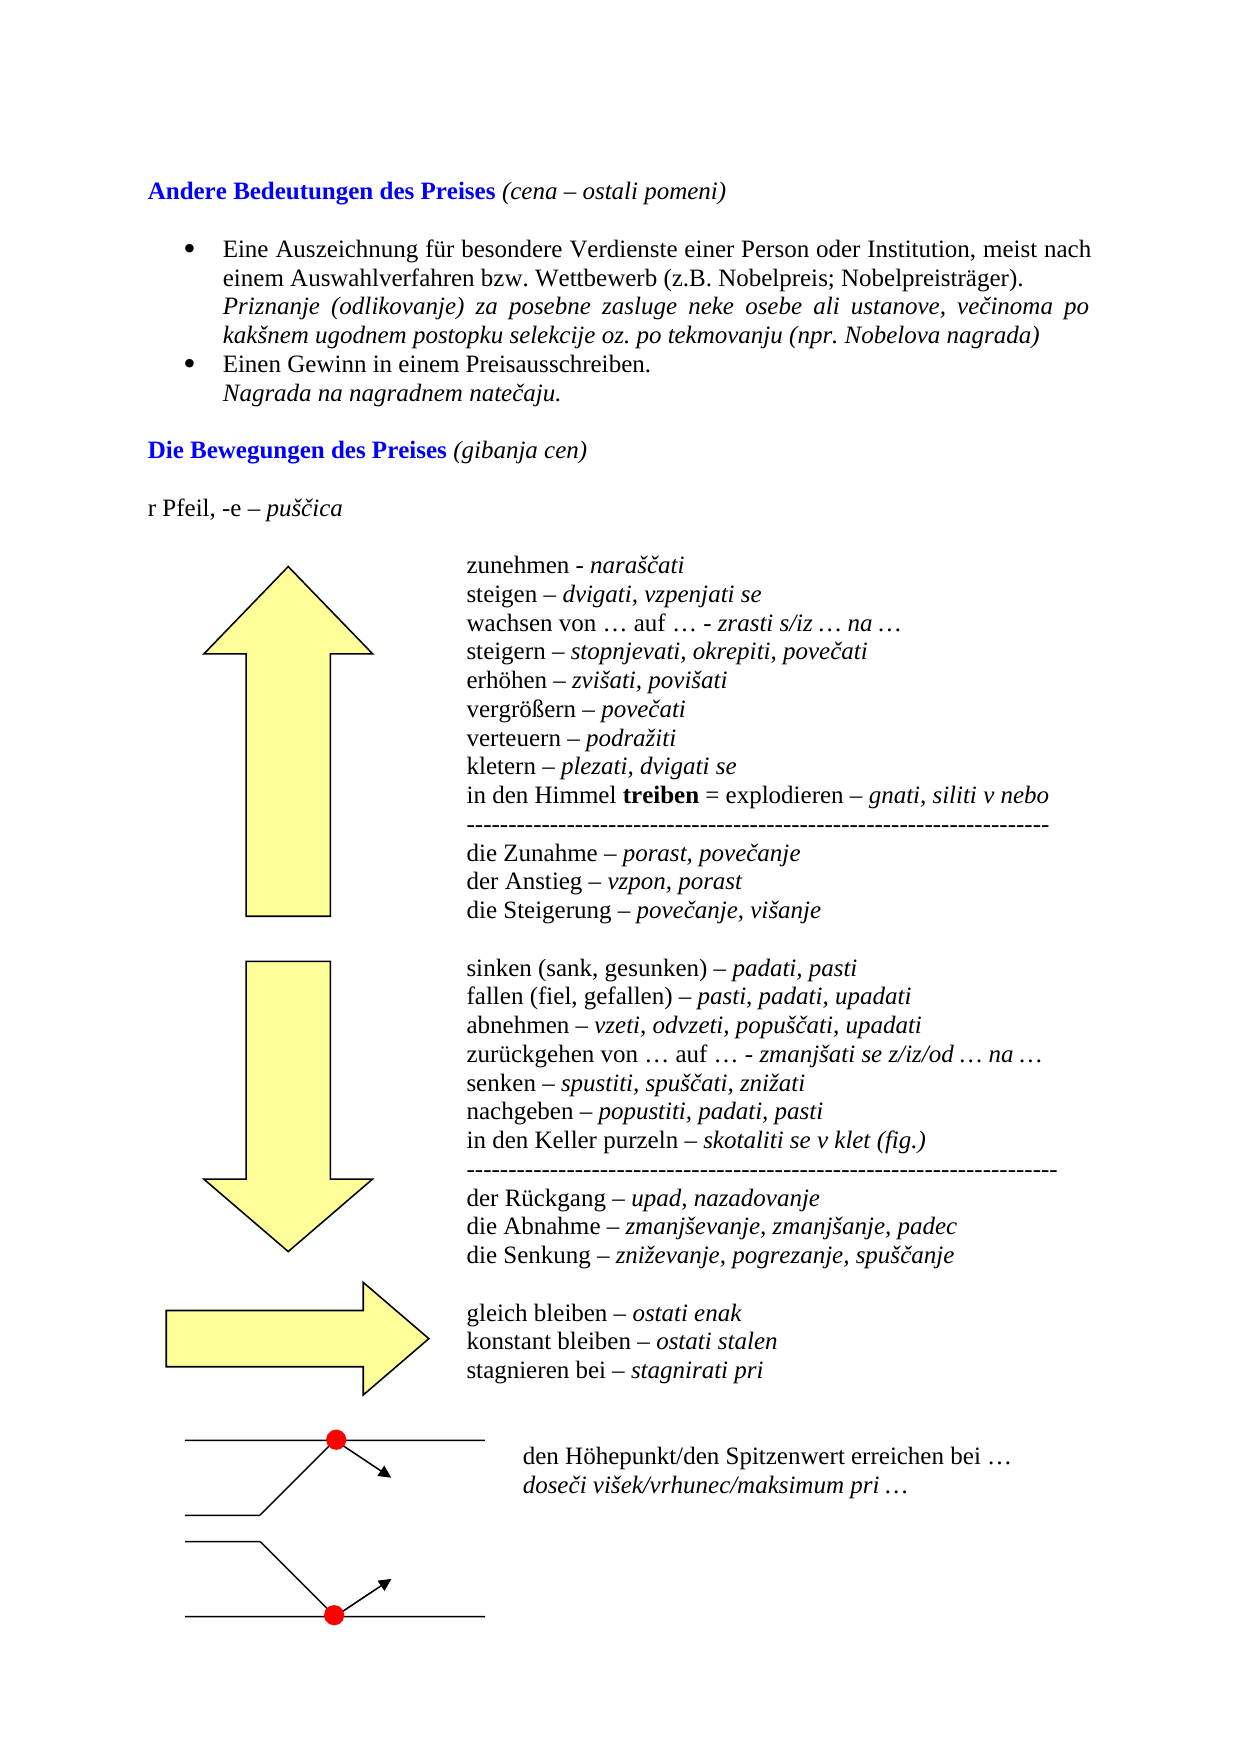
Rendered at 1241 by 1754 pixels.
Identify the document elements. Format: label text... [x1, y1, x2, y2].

text [148, 780, 245, 809]
text die Steigerung – povečanje, višanje [148, 895, 1093, 924]
text [148, 608, 246, 636]
text doseči višek/vrhunec/maksimum pri … [279, 1470, 1093, 1499]
text [148, 1355, 362, 1384]
text ----------------------------------------------------------------------- [332, 1154, 1093, 1183]
text vergrößern – povečati [332, 694, 1093, 723]
text [148, 579, 274, 608]
text die Abnahme – zmanjševanje, zmanjšanje, padec [305, 1211, 1093, 1240]
text stagnieren bei – stagnirati pri [379, 1355, 1093, 1384]
text [148, 866, 245, 895]
text [308, 1448, 376, 1470]
text nachgeben – popustiti, padati, pasti [332, 1096, 1093, 1125]
text steigern – stopnjevati, okrepiti, povečati [332, 636, 1093, 665]
text zurückgehen von … auf … - zmanjšati se z/iz/od … na … [332, 1039, 1093, 1068]
text Andere Bedeutungen des Preises (cena – ostali pomeni) [148, 176, 1093, 205]
text [148, 1068, 245, 1096]
text den Höhepunkt/den Spitzenwert erreichen bei … [345, 1441, 1093, 1470]
text Priznanje (odlikovanje) za posebne zasluge neke osebe ali ustanove, večinoma po kakšnem ugodnem postopku selekcije oz. po tekmovanju (npr. Nobelova nagrada) [223, 291, 1093, 349]
text [148, 838, 245, 866]
list Einen Gewinn in einem Preisausschreiben. [185, 349, 1093, 378]
text Die Bewegungen des Preises (gibanja cen) [148, 435, 1093, 464]
text [148, 981, 245, 1010]
text Nagrada na nagradnem natečaju. [223, 378, 1093, 406]
text kletern – plezati, dvigati se [332, 751, 1093, 780]
text r Pfeil, -e – puščica [148, 493, 1093, 521]
text [148, 665, 245, 694]
list Eine Auszeichnung für besondere Verdienste einer Person oder Institution, meist nach einem Auswahlverfahren bzw. Wettbewerb (z.B. Nobelpreis; Nobelpreisträger). [185, 234, 1093, 291]
text gleich bleiben – ostati enak [384, 1298, 1093, 1326]
text [148, 1125, 245, 1154]
text steigen – dvigati, vzpenjati se [303, 579, 1093, 608]
text ----------------------------------------------------------------------- [148, 1154, 245, 1183]
text [148, 1183, 238, 1211]
text ---------------------------------------------------------------------- [148, 809, 245, 838]
text erhöhen – zvišati, povišati [332, 665, 1093, 694]
text die Senkung – zniževanje, pogrezanje, spuščanje [148, 1240, 1093, 1269]
text [148, 636, 245, 665]
text zunehmen - naraščati [148, 550, 1093, 579]
text der Rückgang – upad, nazadovanje [338, 1183, 1093, 1211]
text ---------------------------------------------------------------------- [332, 809, 1093, 838]
text senken – spustiti, spuščati, znižati [332, 1068, 1093, 1096]
text [148, 751, 245, 780]
text [148, 1211, 272, 1240]
text abnehmen – vzeti, odvzeti, popuščati, upadati [332, 1010, 1093, 1039]
text der Anstieg – vzpon, porast [332, 866, 1093, 895]
text wachsen von … auf … - zrasti s/iz … na … [331, 608, 1093, 636]
text [148, 1096, 245, 1125]
text [148, 1039, 245, 1068]
text in den Keller purzeln – skotaliti se v klet (fig.) [332, 1125, 1093, 1154]
text verteuern – podražiti [332, 723, 1093, 751]
text [148, 694, 245, 723]
text in den Himmel treiben = explodieren – gnati, siliti v nebo [332, 780, 1093, 809]
text [148, 1441, 327, 1470]
text [148, 1298, 362, 1326]
text fallen (fiel, gefallen) – pasti, padati, upadati [332, 981, 1093, 1010]
text [148, 723, 245, 751]
text [148, 1470, 303, 1499]
text sinken (sank, gesunken) – padati, pasti [148, 953, 1093, 981]
text [148, 1010, 245, 1039]
text die Zunahme – porast, povečanje [332, 838, 1093, 866]
text konstant bleiben – ostati stalen [413, 1326, 1093, 1355]
